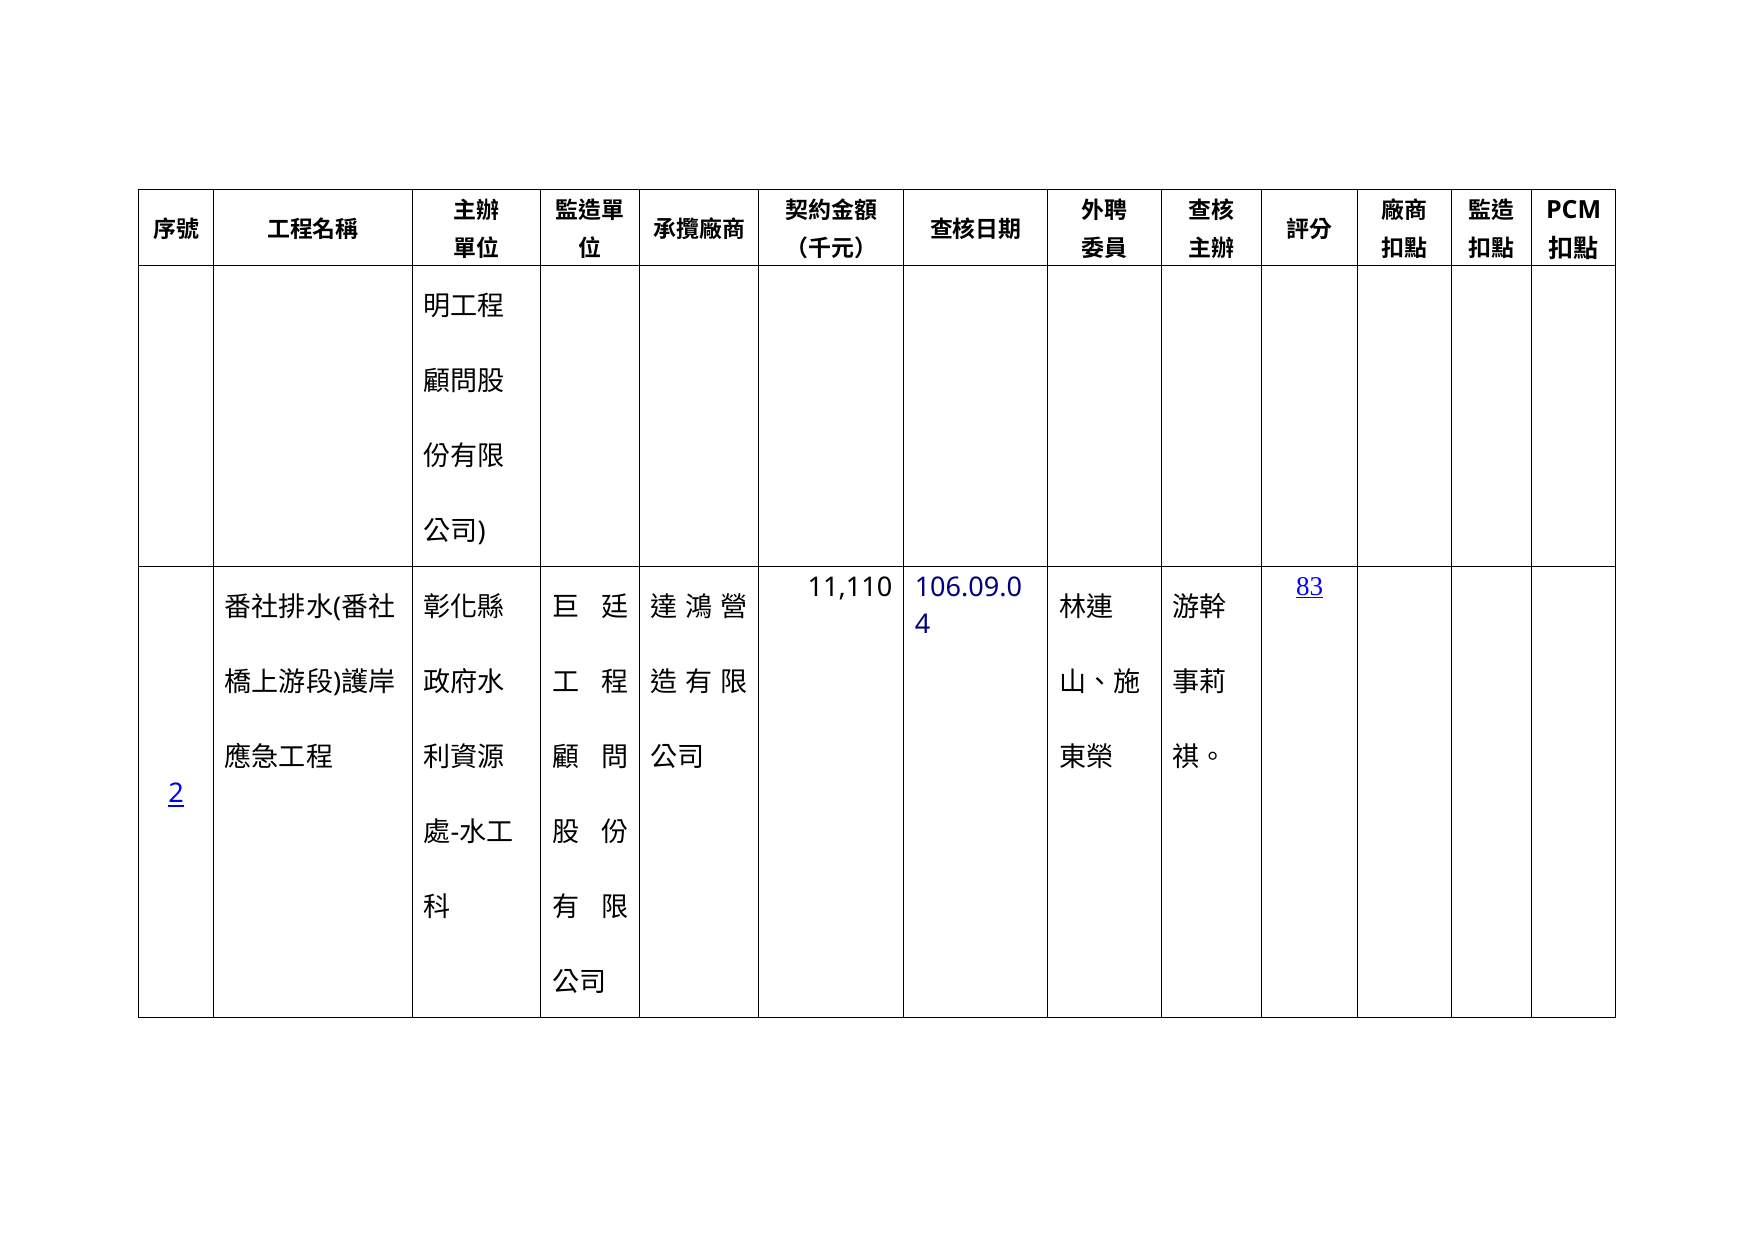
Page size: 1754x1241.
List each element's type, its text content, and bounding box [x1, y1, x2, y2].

table_cell 彰化縣政府水利資源處-水工科 [413, 567, 540, 1017]
table_cell 林連山、施東榮 [1048, 567, 1161, 1017]
table_cell [1358, 266, 1451, 566]
table_header 查核 主辦 [1162, 190, 1261, 265]
table_header 廠商 扣點 [1358, 190, 1451, 265]
table_cell [1532, 266, 1615, 566]
table_cell [214, 266, 412, 566]
table_cell [904, 266, 1047, 566]
table_header 評分 [1262, 190, 1357, 265]
table_header 承攬廠商 [640, 190, 758, 265]
table_cell 番社排水(番社橋上游段)護岸應急工程 [214, 567, 412, 1017]
table_cell 2 [139, 567, 213, 1017]
table_header 外聘 委員 [1048, 190, 1161, 265]
table_header 監造 扣點 [1452, 190, 1531, 265]
table_cell 106.09.04 [904, 567, 1047, 1017]
table_cell 11,110 [759, 567, 903, 1017]
table_cell 達鴻營造有限公司 [640, 567, 758, 1017]
table_cell 巨廷工程顧問股份有限公司 [541, 567, 639, 1017]
table_cell [1452, 567, 1531, 1017]
table_header PCM扣點 [1532, 190, 1615, 265]
table_cell [640, 266, 758, 566]
table_cell [1262, 266, 1357, 566]
table_cell 游幹事莉祺。 [1162, 567, 1261, 1017]
table_cell [1452, 266, 1531, 566]
table_cell [541, 266, 639, 566]
table_header 序號 [139, 190, 213, 265]
table_header 主辦 單位 [413, 190, 540, 265]
table_cell [1358, 567, 1451, 1017]
table_header 監造單位 [541, 190, 639, 265]
table_header 契約金額 （千元） [759, 190, 903, 265]
table_header 查核日期 [904, 190, 1047, 265]
table_cell [759, 266, 903, 566]
table_cell [1162, 266, 1261, 566]
table_cell [139, 266, 213, 566]
table_cell 明工程顧問股份有限公司) [413, 266, 540, 566]
table_cell 83 [1262, 567, 1357, 1017]
table_cell [1048, 266, 1161, 566]
table_header 工程名稱 [214, 190, 412, 265]
table_cell [1532, 567, 1615, 1017]
